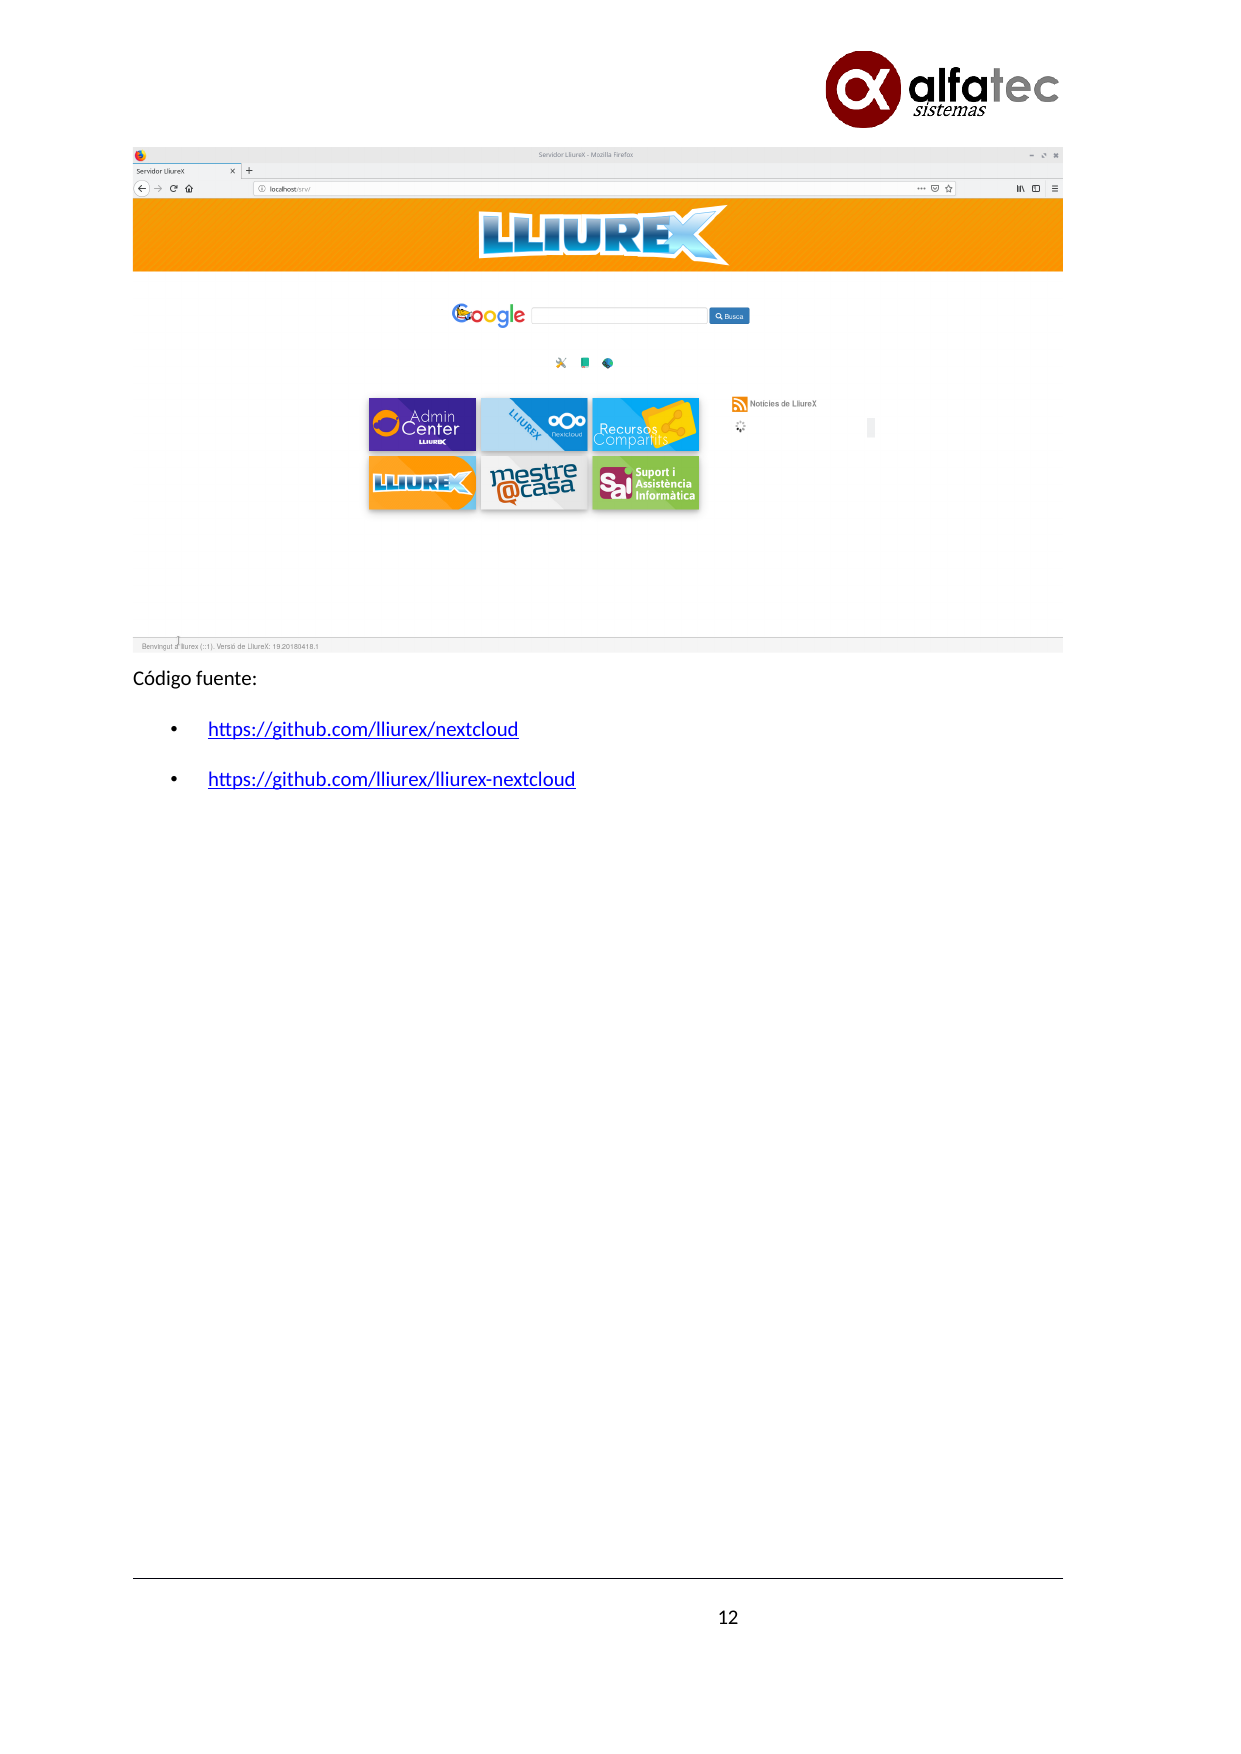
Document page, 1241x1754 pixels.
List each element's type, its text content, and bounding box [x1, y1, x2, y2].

list https://github.com/lliurex/lliurex-nextcloud [170, 766, 1063, 792]
picture [825, 51, 1061, 128]
text Código fuente: [133, 653, 1063, 691]
list https://github.com/lliurex/nextcloud [170, 716, 1063, 741]
picture [132, 147, 1063, 653]
